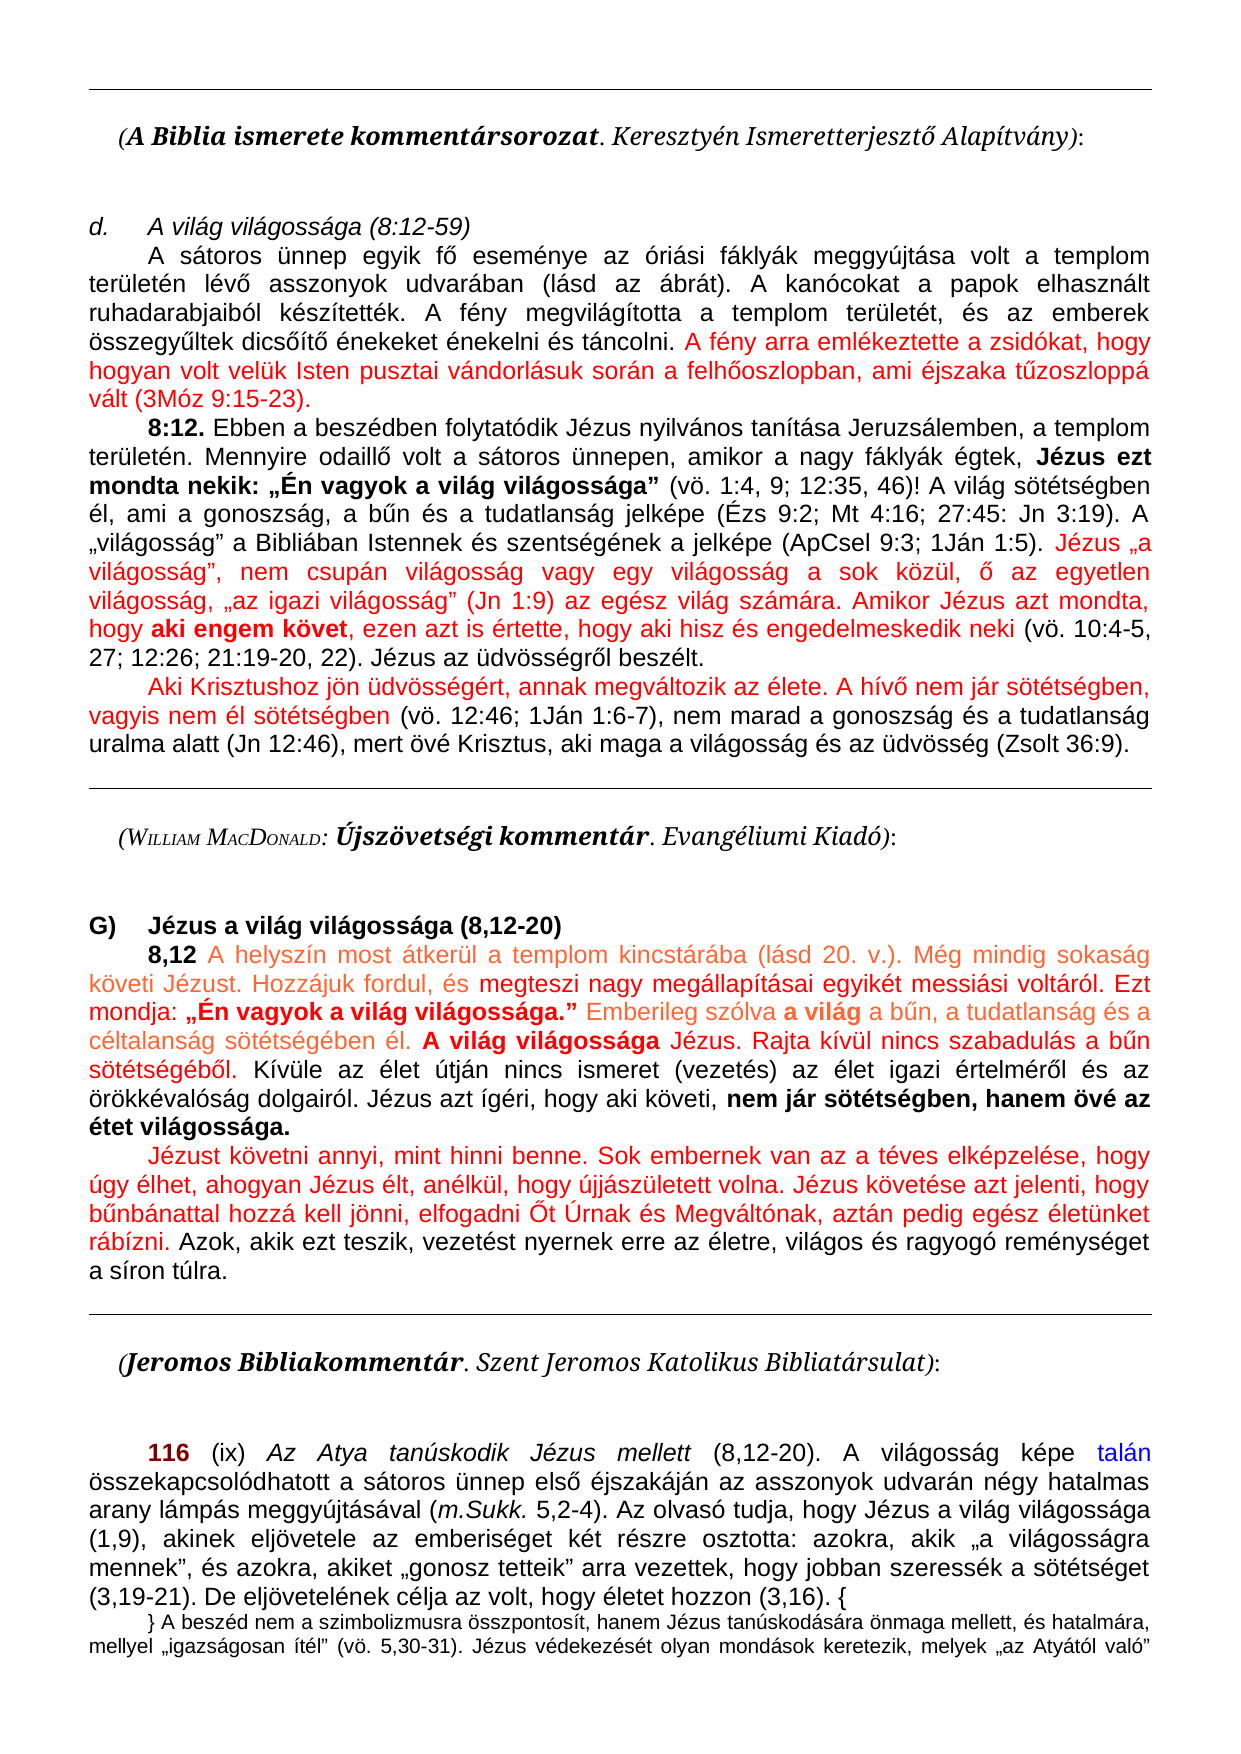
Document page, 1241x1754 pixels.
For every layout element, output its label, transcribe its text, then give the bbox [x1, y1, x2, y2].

text Aki Krisztushoz jön üdvösségért, annak megváltozik az élete. A hívő nem jár sötétségben, vagyis nem él sötétségben (vö. 12:46; 1Ján 1:6-7), nem marad a gonoszság és a tudatlanság uralma alatt (Jn 12:46), mert övé Krisztus, aki maga a világosság és az üdvösség (Zsolt 36:9). [88, 672, 1152, 758]
text d. A világ világossága (8:12-59) [88, 212, 1152, 241]
text Jézust követni annyi, mint hinni benne. Sok embernek van az a téves elképzelése, hogy úgy élhet, ahogyan Jézus élt, anélkül, hogy újjászületett volna. Jézus követése azt jelenti, hogy bűnbánattal hozzá kell jönni, elfogadni Őt Úrnak és Megváltónak, aztán pedig egész életünket rábízni. Azok, akik ezt teszik, vezetést nyernek erre az életre, világos és ragyogó reménységet a síron túlra. [88, 1141, 1152, 1285]
text (A Biblia ismerete kommentársorozat. Keresztyén Ismeretterjesztő Alapítvány): [88, 90, 1152, 182]
text 8,12 A helyszín most átkerül a templom kincstárába (lásd 20. v.). Még mindig sokaság követi Jézust. Hozzájuk fordul, és megteszi nagy megállapításai egyikét messiási voltáról. Ezt mondja: „Én vagyok a világ világossága.” Emberileg szólva a világ a bűn, a tudatlanság és a céltalanság sötétségében él. A világ világossága Jézus. Rajta kívül nincs szabadulás a bűn sötétségéből. Kívüle az élet útján nincs ismeret (vezetés) az élet igazi értelméről és az örökkévalóság dolgairól. Jézus azt ígéri, hogy aki követi, nem jár sötétségben, hanem övé az étet világossága. [88, 940, 1152, 1141]
text 116 (ix) Az Atya tanúskodik Jézus mellett (8,12-20). A világosság képe talán összekapcsolódhatott a sátoros ünnep első éjszakáján az asszonyok udvarán négy hatalmas arany lámpás meggyújtásával (m.Sukk. 5,2-4). Az olvasó tudja, hogy Jézus a világ világossága (1,9), akinek eljövetele az emberiséget két részre osztotta: azokra, akik „a világosságra mennek”, és azokra, akiket „gonosz tetteik” arra vezettek, hogy jobban szeressék a sötétséget (3,19-21). De eljövetelének célja az volt, hogy életet hozzon (3,16). { [88, 1438, 1152, 1610]
text 8:12. Ebben a beszédben folytatódik Jézus nyilvános tanítása Jeruzsálemben, a templom területén. Mennyire odaillő volt a sátoros ünnepen, amikor a nagy fáklyák égtek, Jézus ezt mondta nekik: „Én vagyok a világ világossága” (vö. 1:4, 9; 12:35, 46)! A világ sötétségben él, ami a gonoszság, a bűn és a tudatlanság jelképe (Ézs 9:2; Mt 4:16; 27:45: Jn 3:19). A „világosság” a Bibliában Istennek és szentségének a jelképe (ApCsel 9:3; 1Ján 1:5). Jézus „a világosság”, nem csupán világosság vagy egy világosság a sok közül, ő az egyetlen világosság, „az igazi világosság” (Jn 1:9) az egész világ számára. Amikor Jézus azt mondta, hogy aki engem követ, ezen azt is értette, hogy aki hisz és engedelmeskedik neki (vö. 10:4-5, 27; 12:26; 21:19-20, 22). Jézus az üdvösségről beszélt. [88, 413, 1152, 672]
text (William MacDonald: Újszövetségi kommentár. Evangéliumi Kiadó): [88, 789, 1152, 882]
text A sátoros ünnep egyik fő eseménye az óriási fáklyák meggyújtása volt a templom területén lévő asszonyok udvarában (lásd az ábrát). A kanócokat a papok elhasznált ruhadarabjaiból készítették. A fény megvilágította a templom területét, és az emberek összegyűltek dicsőítő énekeket énekelni és táncolni. A fény arra emlékeztette a zsidókat, hogy hogyan volt velük Isten pusztai vándorlásuk során a felhőoszlopban, ami éjszaka tűzoszloppá vált (3Móz 9:15-23). [88, 241, 1152, 413]
text (Jeromos Bibliakommentár. Szent Jeromos Katolikus Bibliatársulat): [88, 1315, 1152, 1408]
text } A beszéd nem a szimbolizmusra összpontosít, hanem Jézus tanúskodására önmaga mellett, és hatalmára, mellyel „igazságosan ítél” (vö. 5,30-31). Jézus védekezését olyan mondások keretezik, melyek „az Atyától való” [88, 1610, 1152, 1658]
text G) Jézus a világ világossága (8,12-20) [88, 911, 1152, 940]
